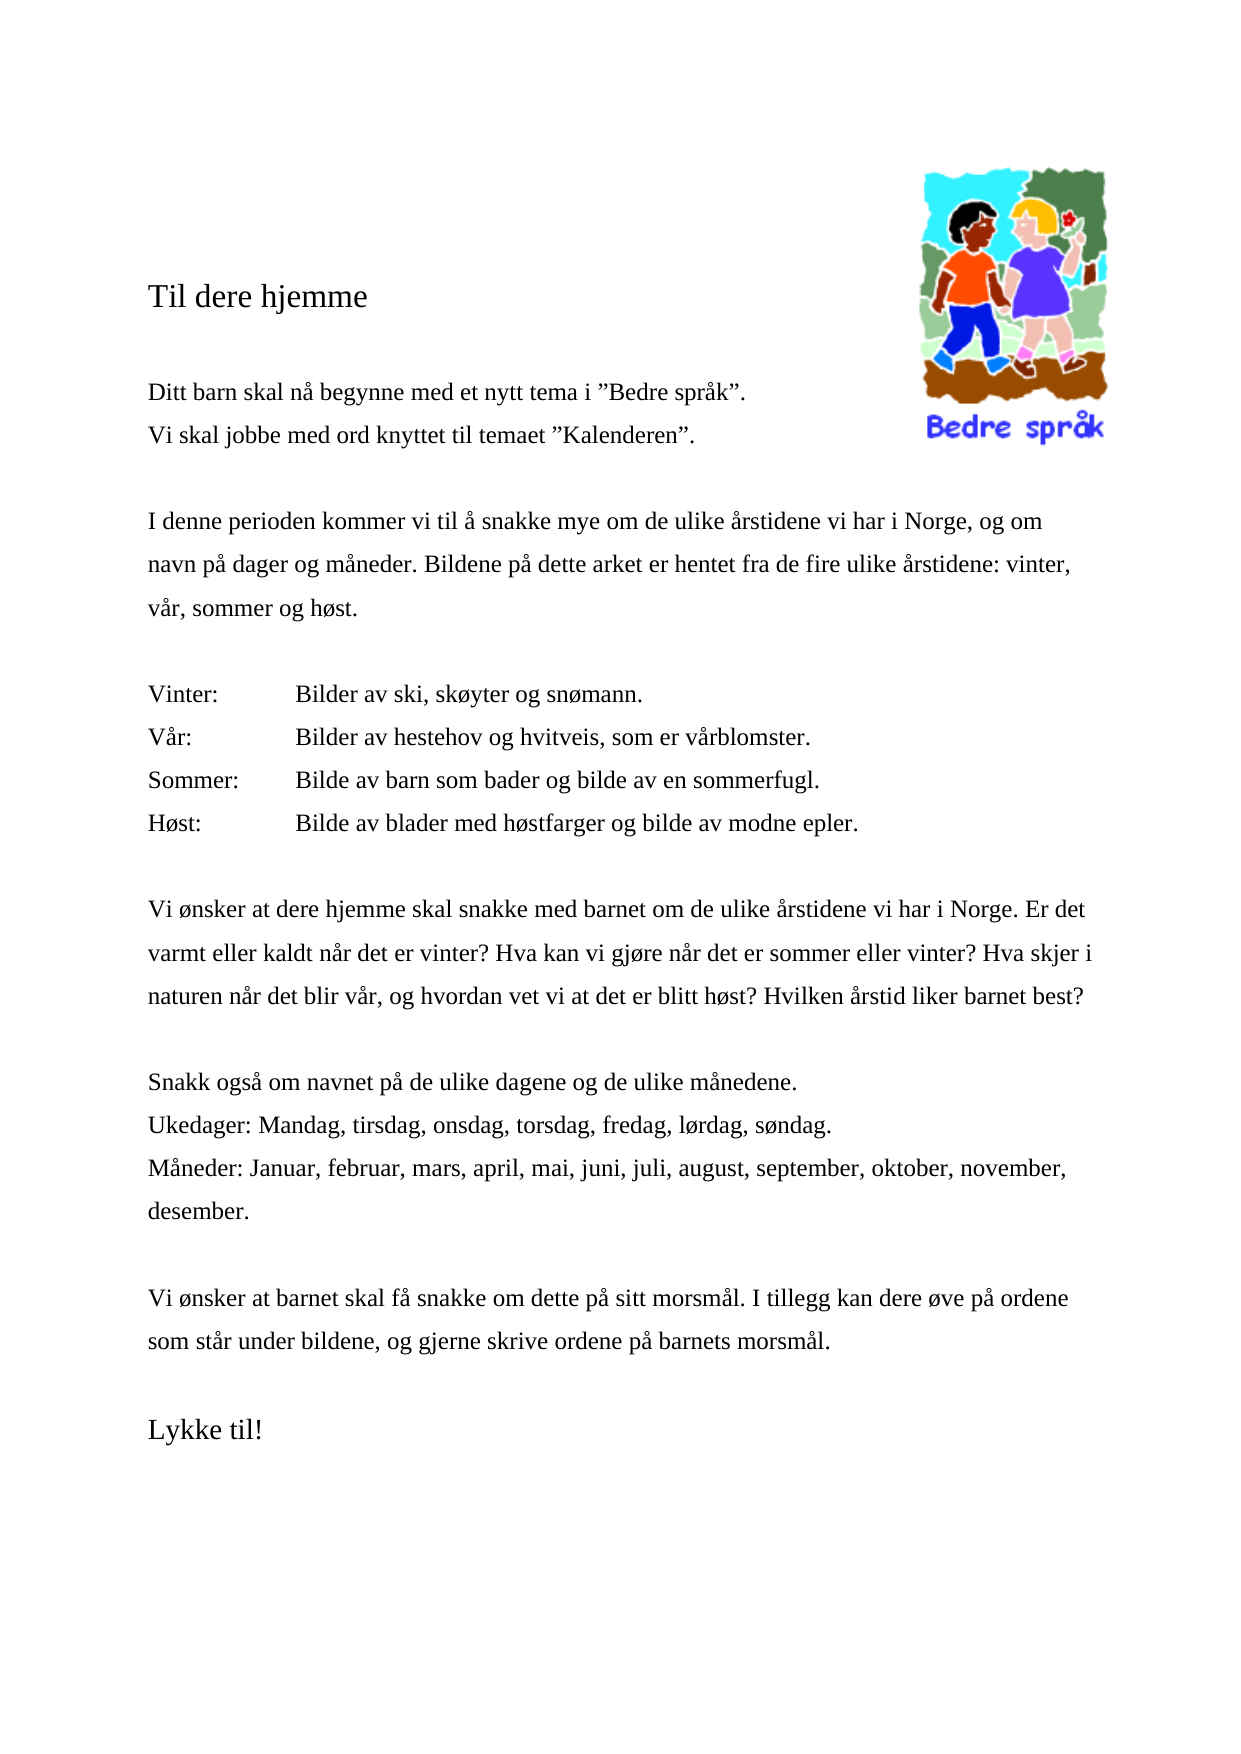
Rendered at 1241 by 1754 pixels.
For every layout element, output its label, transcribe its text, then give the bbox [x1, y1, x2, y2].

text Lykke til! [148, 1412, 1093, 1446]
text Snakk også om navnet på de ulike dagene og de ulike månedene. [148, 1067, 1093, 1096]
text Høst: Bilde av blader med høstfarger og bilde av modne epler. [148, 808, 1093, 837]
text Vi skal jobbe med ord knyttet til temaet ”Kalenderen”. [148, 420, 915, 449]
text Vinter: Bilder av ski, skøyter og snømann. [148, 679, 1093, 708]
text Sommer: Bilde av barn som bader og bilde av en sommerfugl. [148, 765, 1093, 794]
text Vår: Bilder av hestehov og hvitveis, som er vårblomster. [148, 722, 1093, 751]
text Vi ønsker at barnet skal få snakke om dette på sitt morsmål. I tillegg kan dere øve på ordene som står under bildene, og gjerne skrive ordene på barnets morsmål. [148, 1283, 1093, 1354]
text Ditt barn skal nå begynne med et nytt tema i ”Bedre språk”. [148, 377, 915, 406]
text Måneder: Januar, februar, mars, april, mai, juni, juli, august, september, oktober, november, desember. [148, 1153, 1093, 1225]
text Ukedager: Mandag, tirsdag, onsdag, torsdag, fredag, lørdag, søndag. [148, 1110, 1093, 1139]
text I denne perioden kommer vi til å snakke mye om de ulike årstidene vi har i Norge, og om navn på dager og måneder. Bildene på dette arket er hentet fra de fire ulike årstidene: vinter, vår, sommer og høst. [148, 506, 1093, 621]
text Til dere hjemme [148, 276, 915, 315]
text Vi ønsker at dere hjemme skal snakke med barnet om de ulike årstidene vi har i Norge. Er det varmt eller kaldt når det er vinter? Hva kan vi gjøre når det er sommer eller vinter? Hva skjer i naturen når det blir vår, og hvordan vet vi at det er blitt høst? Hvilken årstid liker barnet best? [148, 894, 1093, 1009]
